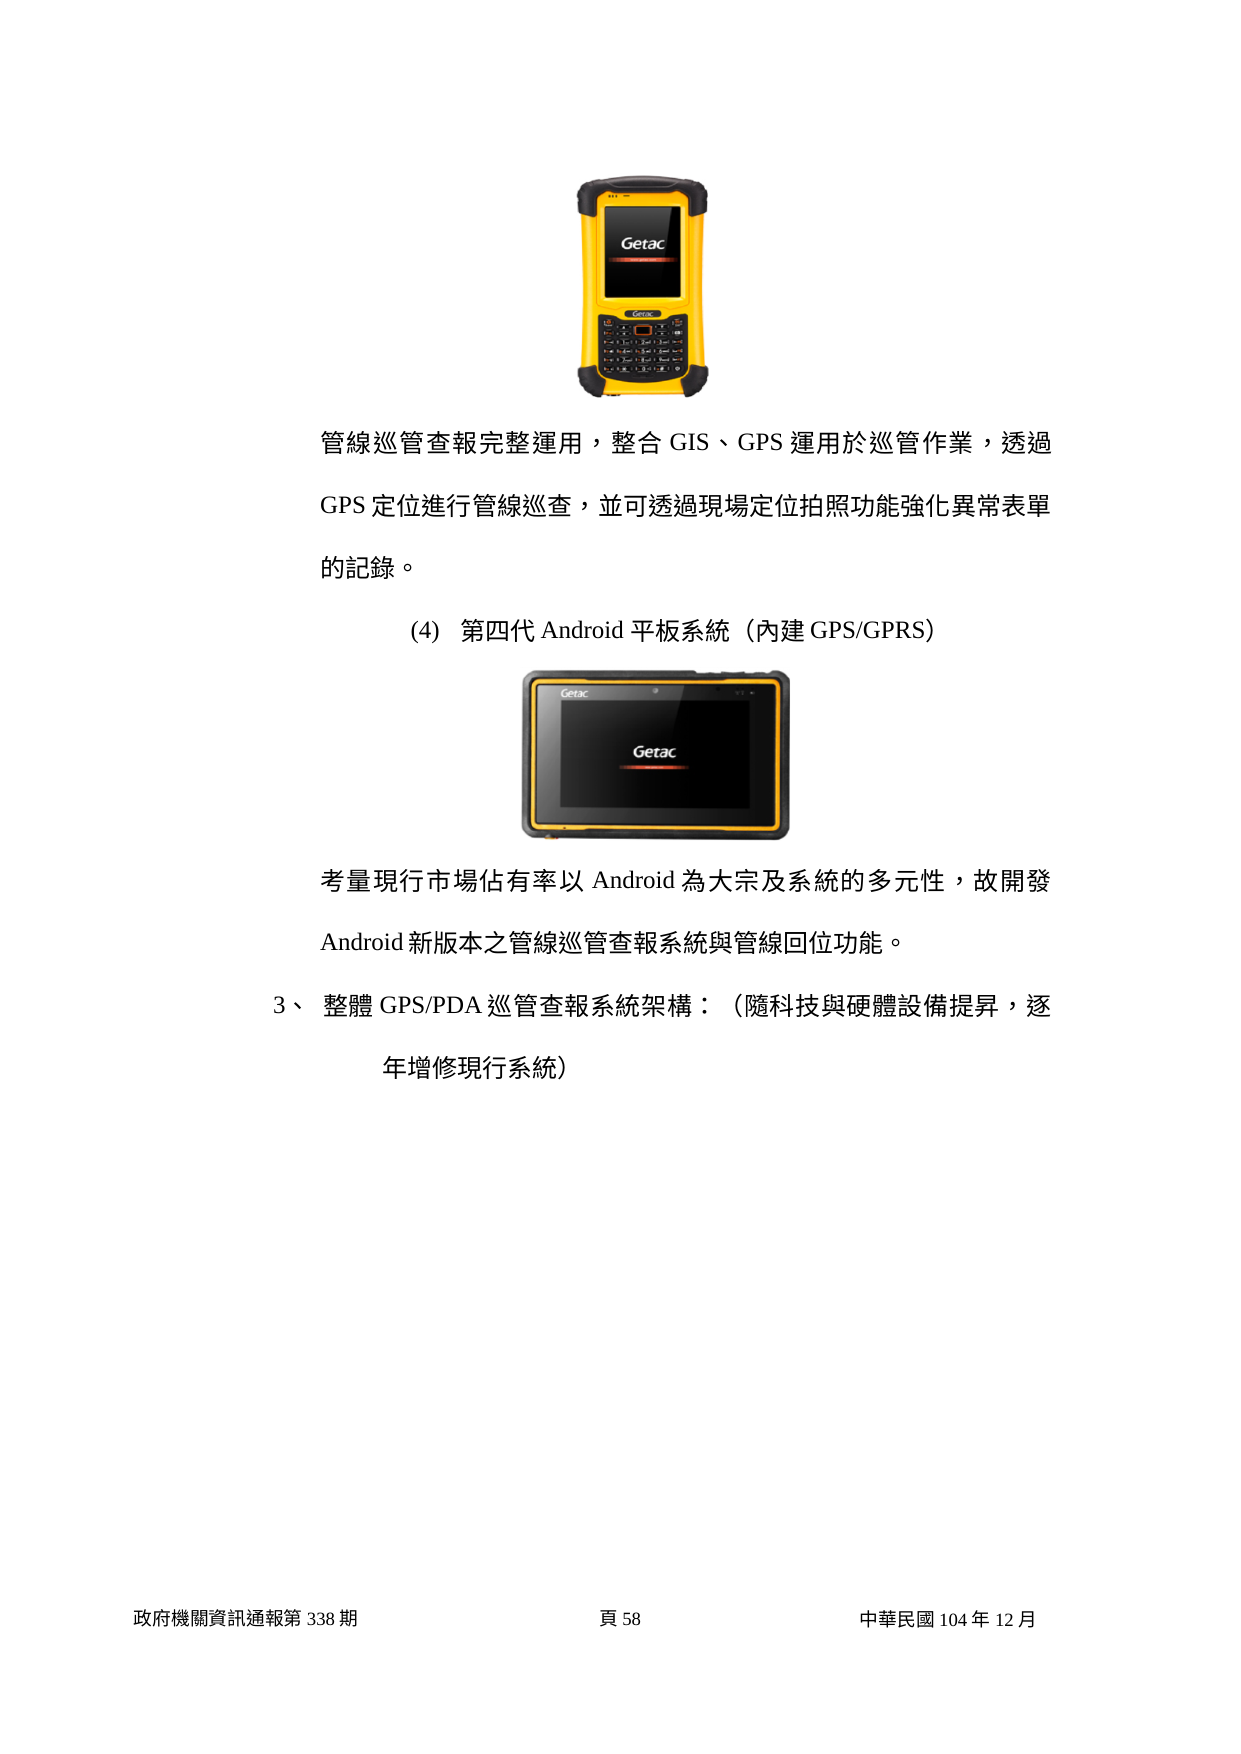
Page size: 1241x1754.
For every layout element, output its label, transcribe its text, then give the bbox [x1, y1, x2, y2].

text 考量現行市場佔有率以Android為大宗及系統的多元性，故開發Android新版本之管線巡管查報系統與管線回位功能。 [320, 837, 1053, 962]
text 管線巡管查報完整運用，整合GIS、GPS運用於巡管作業，透過GPS定位進行管線巡查，並可透過現場定位拍照功能強化異常表單的記錄。 [320, 400, 1053, 587]
list 整體GPS/PDA巡管查報系統架構：（隨科技與硬體設備提昇，逐年增修現行系統） [273, 962, 1053, 1087]
list 第四代Android 平板系統（內建GPS/GPRS） [410, 587, 1053, 650]
